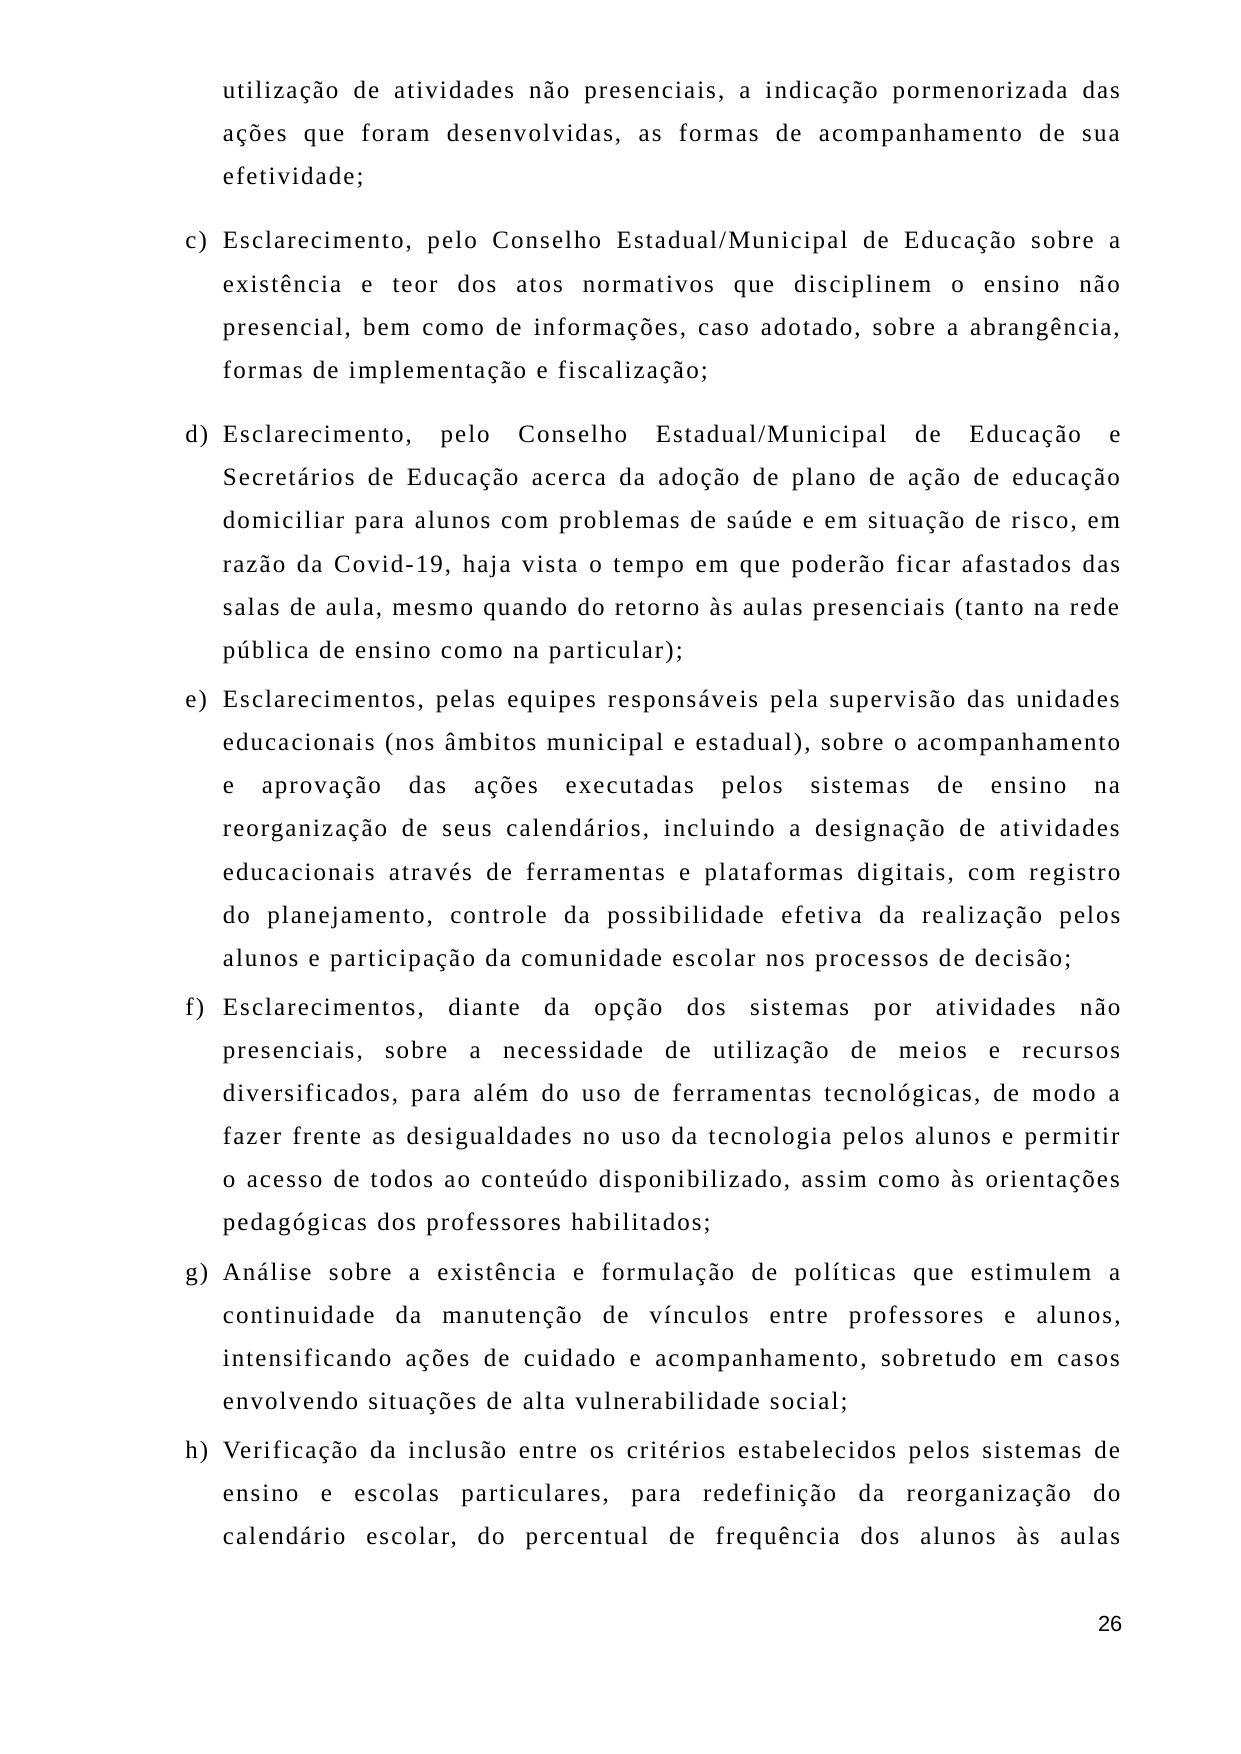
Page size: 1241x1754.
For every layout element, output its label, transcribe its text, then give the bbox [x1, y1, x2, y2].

list Verificação da inclusão entre os critérios estabelecidos pelos sistemas de ensino e escolas particulares, para redefinição da reorganização do calendário escolar, do percentual de frequência dos alunos às aulas [185, 1435, 1122, 1550]
list Esclarecimento, pelo Conselho Estadual/Municipal de Educação sobre a existência e teor dos atos normativos que disciplinem o ensino não presencial, bem como de informações, caso adotado, sobre a abrangência, formas de implementação e fiscalização; [185, 226, 1122, 384]
list Análise sobre a existência e formulação de políticas que estimulem a continuidade da manutenção de vínculos entre professores e alunos, intensificando ações de cuidado e acompanhamento, sobretudo em casos envolvendo situações de alta vulnerabilidade social; [185, 1257, 1122, 1415]
list Esclarecimentos, pelas equipes responsáveis pela supervisão das unidades educacionais (nos âmbitos municipal e estadual), sobre o acompanhamento e aprovação das ações executadas pelos sistemas de ensino na reorganização de seus calendários, incluindo a designação de atividades educacionais através de ferramentas e plataformas digitais, com registro do planejamento, controle da possibilidade efetiva da realização pelos alunos e participação da comunidade escolar nos processos de decisão; [185, 684, 1122, 972]
list Esclarecimento, pelo Conselho Estadual/Municipal de Educação e Secretários de Educação acerca da adoção de plano de ação de educação domiciliar para alunos com problemas de saúde e em situação de risco, em razão da Covid-19, haja vista o tempo em que poderão ficar afastados das salas de aula, mesmo quando do retorno às aulas presenciais (tanto na rede pública de ensino como na particular); [185, 419, 1122, 664]
list utilização de atividades não presenciais, a indicação pormenorizada das ações que foram desenvolvidas, as formas de acompanhamento de sua efetividade; [185, 75, 1122, 190]
list Esclarecimentos, diante da opção dos sistemas por atividades não presenciais, sobre a necessidade de utilização de meios e recursos diversificados, para além do uso de ferramentas tecnológicas, de modo a fazer frente as desigualdades no uso da tecnologia pelos alunos e permitir o acesso de todos ao conteúdo disponibilizado, assim como às orientações pedagógicas dos professores habilitados; [185, 992, 1122, 1236]
